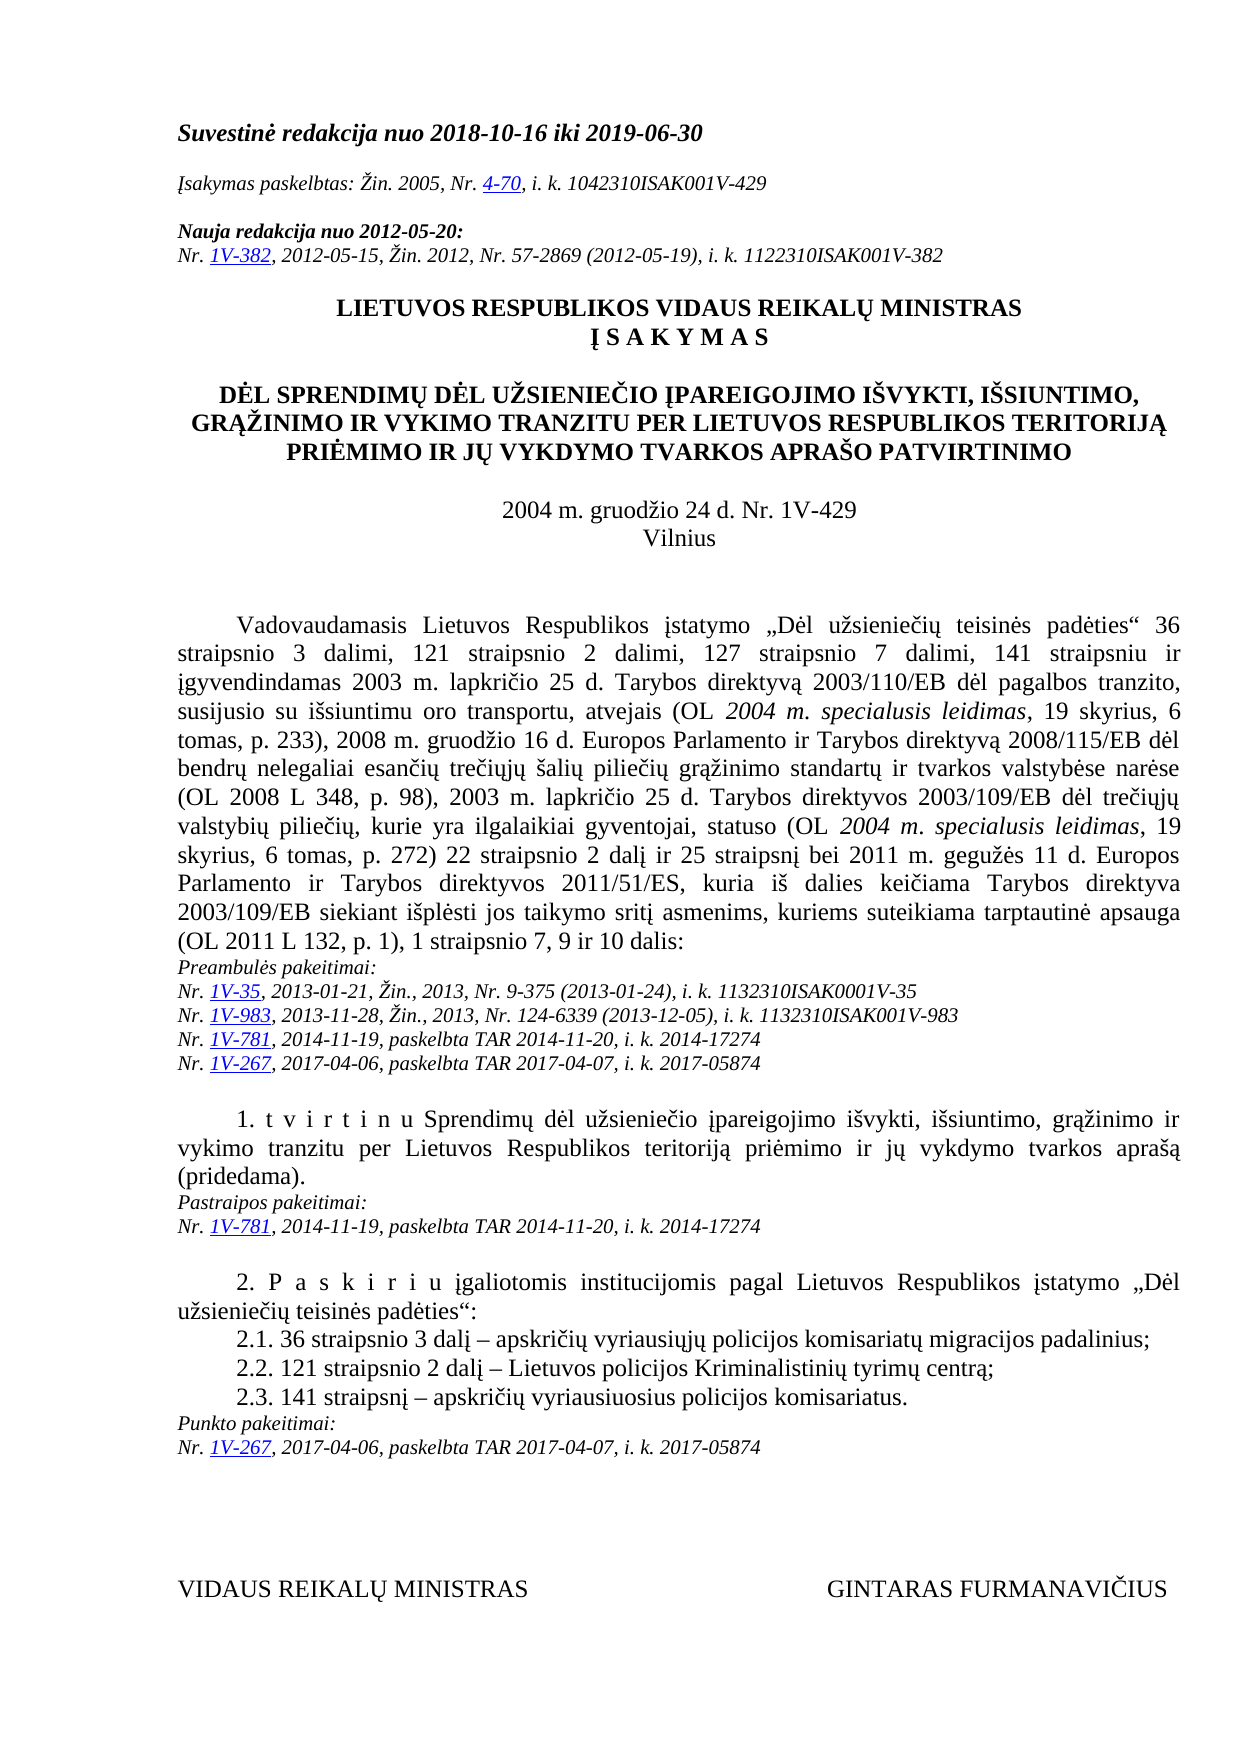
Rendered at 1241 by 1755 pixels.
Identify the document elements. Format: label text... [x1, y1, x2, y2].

text ĮSAKYMAS [177, 322, 1181, 351]
text Pastraipos pakeitimai: [177, 1190, 1181, 1214]
text 2. P a s k i r i u įgaliotomis institucijomis pagal Lietuvos Respublikos įstatymo „Dėl užsieniečių teisinės padėties“: [177, 1267, 1181, 1324]
text Suvestinė redakcija nuo 2018-10-16 iki 2019-06-30 [177, 118, 1181, 147]
text Nr. 1V-35, 2013-01-21, Žin., 2013, Nr. 9-375 (2013-01-24), i. k. 1132310ISAK0001V-35 [177, 979, 1181, 1003]
text LIETUVOS RESPUBLIKOS VIDAUS REIKALŲ MINISTRAS [177, 293, 1181, 322]
text Nr. 1V-781, 2014-11-19, paskelbta TAR 2014-11-20, i. k. 2014-17274 [177, 1027, 1181, 1051]
text Nr. 1V-267, 2017-04-06, paskelbta TAR 2017-04-07, i. k. 2017-05874 [177, 1051, 1181, 1075]
text 1. t v i r t i n u Sprendimų dėl užsieniečio įpareigojimo išvykti, išsiuntimo, grąžinimo ir vykimo tranzitu per Lietuvos Respublikos teritoriją priėmimo ir jų vykdymo tvarkos aprašą (pridedama). [177, 1104, 1181, 1190]
text Nr. 1V-781, 2014-11-19, paskelbta TAR 2014-11-20, i. k. 2014-17274 [177, 1214, 1181, 1238]
text Nr. 1V-267, 2017-04-06, paskelbta TAR 2017-04-07, i. k. 2017-05874 [177, 1435, 1181, 1459]
text 2.2. 121 straipsnio 2 dalį – Lietuvos policijos Kriminalistinių tyrimų centrą; [236, 1353, 1181, 1382]
text Punkto pakeitimai: [177, 1411, 1181, 1435]
text Preambulės pakeitimai: [177, 955, 1181, 979]
text Nr. 1V-983, 2013-11-28, Žin., 2013, Nr. 124-6339 (2013-12-05), i. k. 1132310ISAK001V-983 [177, 1003, 1181, 1027]
text DĖL SPRENDIMŲ DĖL UŽSIENIEČIO ĮPAREIGOJIMO IŠVYKTI, IŠSIUNTIMO, GRĄŽINIMO IR VYKIMO TRANZITU PER LIETUVOS RESPUBLIKOS TERITORIJĄ PRIĖMIMO IR JŲ VYKDYMO TVARKOS APRAŠO PATVIRTINIMO [177, 380, 1181, 466]
text Nr. 1V-382, 2012-05-15, Žin. 2012, Nr. 57-2869 (2012-05-19), i. k. 1122310ISAK001V-382 [177, 243, 1181, 267]
text VIDAUS REIKALŲ MINISTRAS GINTARAS FURMANAVIČIUS [177, 1574, 1181, 1603]
text Įsakymas paskelbtas: Žin. 2005, Nr. 4-70, i. k. 1042310ISAK001V-429 [177, 171, 1181, 195]
text Vilnius [177, 523, 1181, 552]
text Nauja redakcija nuo 2012-05-20: [177, 219, 1181, 243]
text Vadovaudamasis Lietuvos Respublikos įstatymo „Dėl užsieniečių teisinės padėties“ 36 straipsnio 3 dalimi, 121 straipsnio 2 dalimi, 127 straipsnio 7 dalimi, 141 straipsniu ir įgyvendindamas 2003 m. lapkričio 25 d. Tarybos direktyvą 2003/110/EB dėl pagalbos tranzito, susijusio su išsiuntimu oro transportu, atvejais (OL 2004 m. specialusis leidimas, 19 skyrius, 6 tomas, p. 233), 2008 m. gruodžio 16 d. Europos Parlamento ir Tarybos direktyvą 2008/115/EB dėl bendrų nelegaliai esančių trečiųjų šalių piliečių grąžinimo standartų ir tvarkos valstybėse narėse (OL 2008 L 348, p. 98), 2003 m. lapkričio 25 d. Tarybos direktyvos 2003/109/EB dėl trečiųjų valstybių piliečių, kurie yra ilgalaikiai gyventojai, statuso (OL 2004 m. specialusis leidimas, 19 skyrius, 6 tomas, p. 272) 22 straipsnio 2 dalį ir 25 straipsnį bei 2011 m. gegužės 11 d. Europos Parlamento ir Tarybos direktyvos 2011/51/ES, kuria iš dalies keičiama Tarybos direktyva 2003/109/EB siekiant išplėsti jos taikymo sritį asmenims, kuriems suteikiama tarptautinė apsauga (OL 2011 L 132, p. 1), 1 straipsnio 7, 9 ir 10 dalis: [177, 610, 1181, 955]
text 2.3. 141 straipsnį – apskričių vyriausiuosius policijos komisariatus. [177, 1382, 1181, 1411]
text 2.1. 36 straipsnio 3 dalį – apskričių vyriausiųjų policijos komisariatų migracijos padalinius; [177, 1324, 1181, 1353]
text 2004 m. gruodžio 24 d. Nr. 1V-429 [177, 495, 1181, 523]
